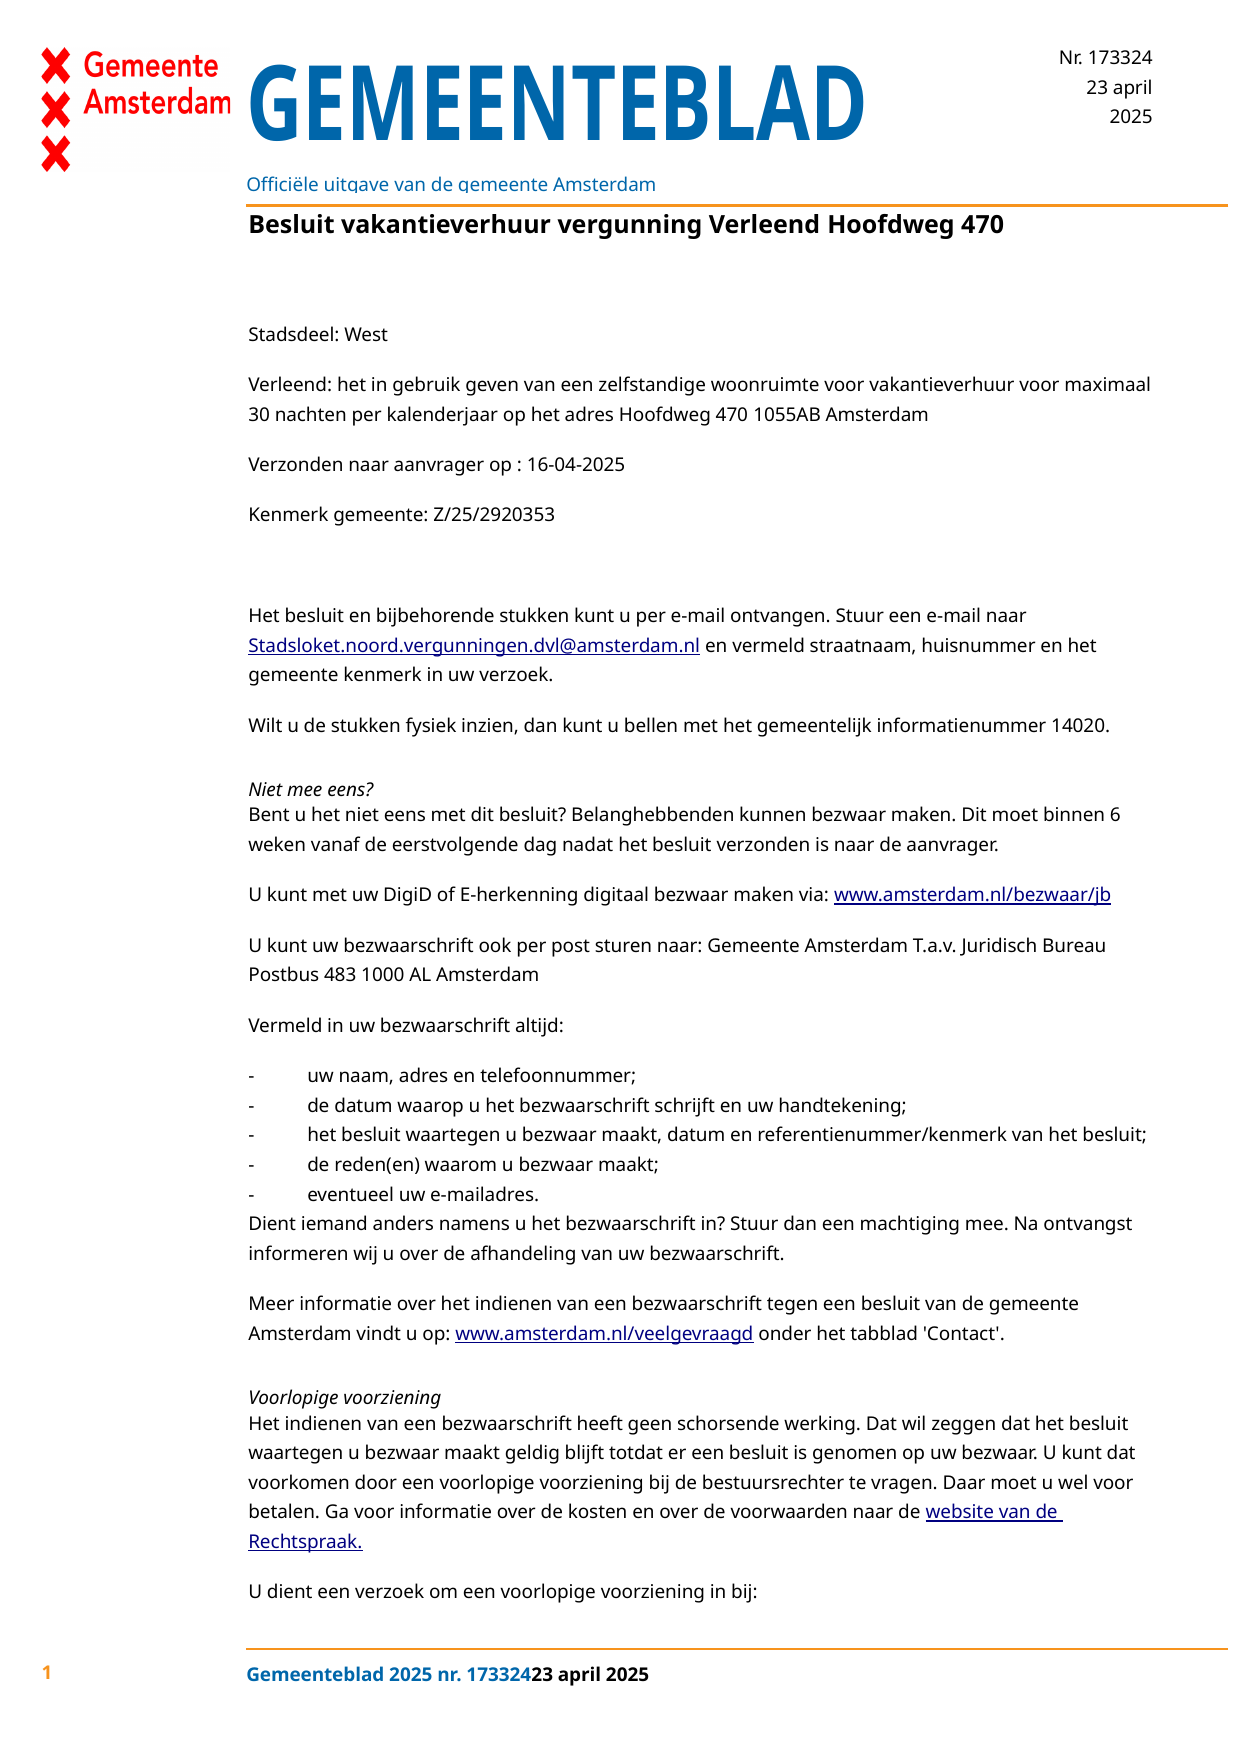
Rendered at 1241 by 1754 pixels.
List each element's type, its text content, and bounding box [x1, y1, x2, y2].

list uw naam, adres en telefoonnummer; [248, 1062, 1152, 1088]
picture [41, 47, 231, 172]
text Stadsdeel: West [248, 321, 1152, 346]
text U dient een verzoek om een voorlopige voorziening in bij: [248, 1578, 1152, 1604]
text Meer informatie over het indienen van een bezwaarschrift tegen een besluit van de gemeente Amsterdam vindt u op: www.amsterdam.nl/veelgevraagd onder het tabblad 'Contact'. [248, 1290, 1152, 1346]
list eventueel uw e-mailadres. [248, 1181, 1152, 1207]
text U kunt met uw DigiD of E-herkenning digitaal bezwaar maken via: www.amsterdam.nl/bezwaar/jb [248, 882, 1152, 907]
text Verzonden naar aanvrager op : 16-04-2025 [248, 451, 1152, 477]
text Voorlopige voorziening [248, 1384, 1152, 1410]
list de datum waarop u het bezwaarschrift schrijft en uw handtekening; [248, 1092, 1152, 1118]
list het besluit waartegen u bezwaar maakt, datum en referentienummer/kenmerk van het besluit; [248, 1122, 1152, 1147]
list de reden(en) waarom u bezwaar maakt; [248, 1151, 1152, 1177]
text U kunt uw bezwaarschrift ook per post sturen naar: Gemeente Amsterdam T.a.v. Juridisch Bureau Postbus 483 1000 AL Amsterdam [248, 932, 1152, 987]
text Vermeld in uw bezwaarschrift altijd: [248, 1012, 1152, 1038]
text Kenmerk gemeente: Z/25/2920353 [248, 502, 1152, 527]
text Besluit vakantieverhuur vergunning Verleend Hoofdweg 470 [248, 207, 1152, 241]
text Wilt u de stukken fysiek inzien, dan kunt u bellen met het gemeentelijk informatienummer 14020. [248, 712, 1152, 738]
text Bent u het niet eens met dit besluit? Belanghebbenden kunnen bezwaar maken. Dit moet binnen 6 weken vanaf de eerstvolgende dag nadat het besluit verzonden is naar de aanvrager. [248, 802, 1152, 857]
text Niet mee eens? [248, 776, 1152, 802]
text Verleend: het in gebruik geven van een zelfstandige woonruimte voor vakantieverhuur voor maximaal 30 nachten per kalenderjaar op het adres Hoofdweg 470 1055AB Amsterdam [248, 371, 1152, 426]
text Het indienen van een bezwaarschrift heeft geen schorsende werking. Dat wil zeggen dat het besluit waartegen u bezwaar maakt geldig blijft totdat er een besluit is genomen op uw bezwaar. U kunt dat voorkomen door een voorlopige voorziening bij de bestuursrechter te vragen. Daar moet u wel voor betalen. Ga voor informatie over de kosten en over de voorwaarden naar de website van de Rechtspraak. [248, 1410, 1152, 1554]
text Het besluit en bijbehorende stukken kunt u per e-mail ontvangen. Stuur een e-mail naar Stadsloket.noord.vergunningen.dvl@amsterdam.nl en vermeld straatnaam, huisnummer en het gemeente kenmerk in uw verzoek. [248, 602, 1152, 687]
text Dient iemand anders namens u het bezwaarschrift in? Stuur dan een machtiging mee. Na ontvangst informeren wij u over de afhandeling van uw bezwaarschrift. [248, 1210, 1152, 1266]
